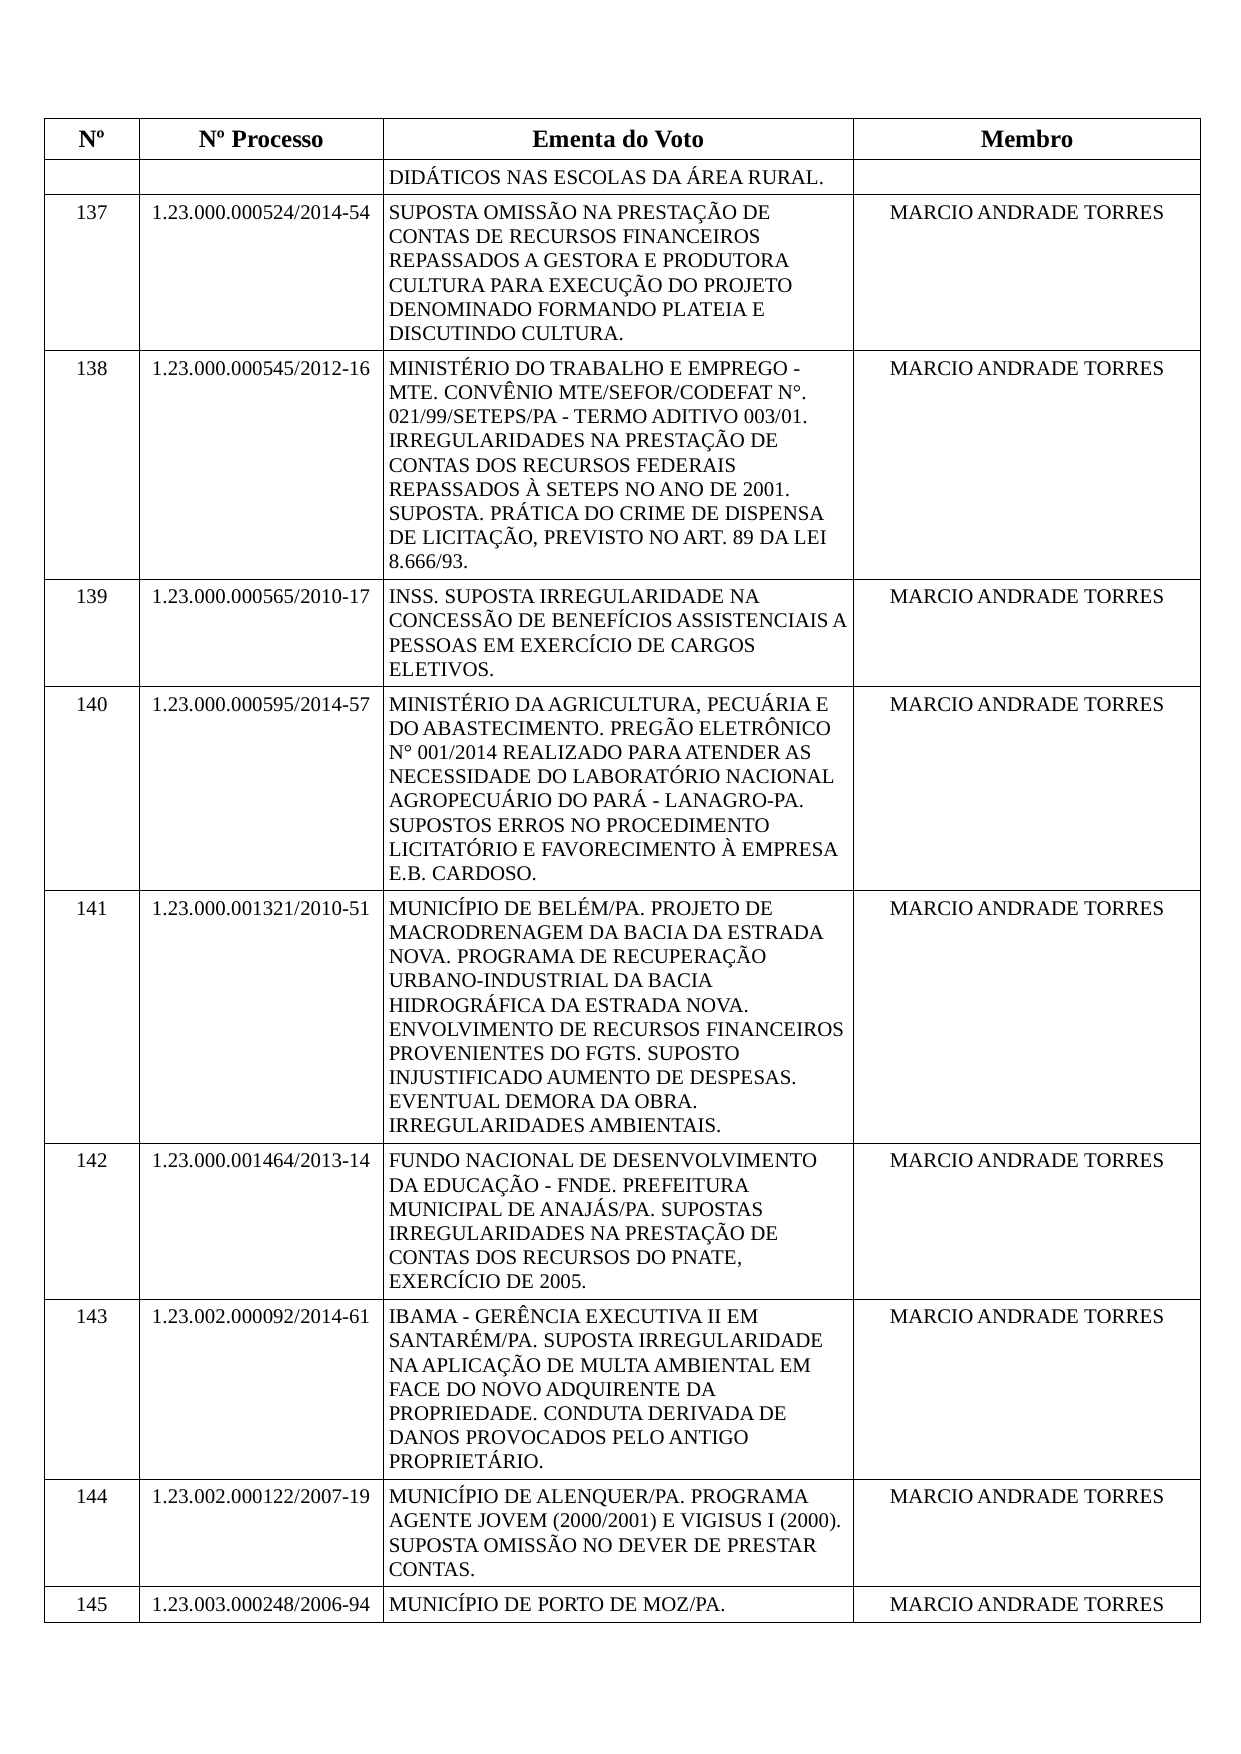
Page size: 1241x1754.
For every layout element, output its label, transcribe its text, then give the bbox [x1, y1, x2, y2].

table_cell [140, 160, 383, 194]
table_cell 1.23.002.000092/2014-61 [140, 1300, 383, 1478]
table_cell MUNICÍPIO DE ALENQUER/PA. PROGRAMA AGENTE JOVEM (2000/2001) E VIGISUS I (2000). SUPOSTA OMISSÃO NO DEVER DE PRESTAR CONTAS. [384, 1480, 853, 1586]
table_cell 1.23.000.001464/2013-14 [140, 1144, 383, 1298]
table_cell MARCIO ANDRADE TORRES [854, 351, 1200, 578]
table_cell MINISTÉRIO DA AGRICULTURA, PECUÁRIA E DO ABASTECIMENTO. PREGÃO ELETRÔNICO N° 001/2014 REALIZADO PARA ATENDER AS NECESSIDADE DO LABORATÓRIO NACIONAL AGROPECUÁRIO DO PARÁ - LANAGRO-PA. SUPOSTOS ERROS NO PROCEDIMENTO LICITATÓRIO E FAVORECIMENTO À EMPRESA E.B. CARDOSO. [384, 687, 853, 890]
table_cell MARCIO ANDRADE TORRES [854, 687, 1200, 890]
table_cell 1.23.002.000122/2007-19 [140, 1480, 383, 1586]
table_header Nº Processo [140, 119, 383, 159]
table_cell MARCIO ANDRADE TORRES [854, 1300, 1200, 1478]
table_cell 143 [45, 1300, 139, 1478]
table_cell MUNICÍPIO DE BELÉM/PA. PROJETO DE MACRODRENAGEM DA BACIA DA ESTRADA NOVA. PROGRAMA DE RECUPERAÇÃO URBANO-INDUSTRIAL DA BACIA HIDROGRÁFICA DA ESTRADA NOVA. ENVOLVIMENTO DE RECURSOS FINANCEIROS PROVENIENTES DO FGTS. SUPOSTO INJUSTIFICADO AUMENTO DE DESPESAS. EVENTUAL DEMORA DA OBRA. IRREGULARIDADES AMBIENTAIS. [384, 891, 853, 1142]
table_cell 139 [45, 580, 139, 686]
table_cell MINISTÉRIO DO TRABALHO E EMPREGO - MTE. CONVÊNIO MTE/SEFOR/CODEFAT N°. 021/99/SETEPS/PA - TERMO ADITIVO 003/01. IRREGULARIDADES NA PRESTAÇÃO DE CONTAS DOS RECURSOS FEDERAIS REPASSADOS À SETEPS NO ANO DE 2001. SUPOSTA. PRÁTICA DO CRIME DE DISPENSA DE LICITAÇÃO, PREVISTO NO ART. 89 DA LEI 8.666/93. [384, 351, 853, 578]
table_cell 140 [45, 687, 139, 890]
table_cell 1.23.000.000595/2014-57 [140, 687, 383, 890]
table_cell MARCIO ANDRADE TORRES [854, 1480, 1200, 1586]
table_cell 1.23.000.000565/2010-17 [140, 580, 383, 686]
table_cell MARCIO ANDRADE TORRES [854, 580, 1200, 686]
table_cell MARCIO ANDRADE TORRES [854, 1144, 1200, 1298]
table_cell DIDÁTICOS NAS ESCOLAS DA ÁREA RURAL. [384, 160, 853, 194]
table_cell 142 [45, 1144, 139, 1298]
table_cell SUPOSTA OMISSÃO NA PRESTAÇÃO DE CONTAS DE RECURSOS FINANCEIROS REPASSADOS A GESTORA E PRODUTORA CULTURA PARA EXECUÇÃO DO PROJETO DENOMINADO FORMANDO PLATEIA E DISCUTINDO CULTURA. [384, 195, 853, 350]
table_cell 141 [45, 891, 139, 1142]
table_cell 1.23.003.000248/2006-94 [140, 1587, 383, 1622]
table_header Ementa do Voto [384, 119, 853, 159]
table_cell [45, 160, 139, 194]
table_cell 144 [45, 1480, 139, 1586]
table_cell MARCIO ANDRADE TORRES [854, 195, 1200, 350]
table_cell IBAMA - GERÊNCIA EXECUTIVA II EM SANTARÉM/PA. SUPOSTA IRREGULARIDADE NA APLICAÇÃO DE MULTA AMBIENTAL EM FACE DO NOVO ADQUIRENTE DA PROPRIEDADE. CONDUTA DERIVADA DE DANOS PROVOCADOS PELO ANTIGO PROPRIETÁRIO. [384, 1300, 853, 1478]
table_cell MARCIO ANDRADE TORRES [854, 891, 1200, 1142]
table_header Membro [854, 119, 1200, 159]
table_header Nº [45, 119, 139, 159]
table_cell 1.23.000.001321/2010-51 [140, 891, 383, 1142]
table_cell [854, 160, 1200, 194]
table_cell 138 [45, 351, 139, 578]
table_cell 137 [45, 195, 139, 350]
table_cell 1.23.000.000545/2012-16 [140, 351, 383, 578]
table_cell 145 [45, 1587, 139, 1622]
table_cell FUNDO NACIONAL DE DESENVOLVIMENTO DA EDUCAÇÃO - FNDE. PREFEITURA MUNICIPAL DE ANAJÁS/PA. SUPOSTAS IRREGULARIDADES NA PRESTAÇÃO DE CONTAS DOS RECURSOS DO PNATE, EXERCÍCIO DE 2005. [384, 1144, 853, 1298]
table_cell 1.23.000.000524/2014-54 [140, 195, 383, 350]
table_cell INSS. SUPOSTA IRREGULARIDADE NA CONCESSÃO DE BENEFÍCIOS ASSISTENCIAIS A PESSOAS EM EXERCÍCIO DE CARGOS ELETIVOS. [384, 580, 853, 686]
table_cell MUNICÍPIO DE PORTO DE MOZ/PA. [384, 1587, 853, 1622]
table_cell MARCIO ANDRADE TORRES [854, 1587, 1200, 1622]
